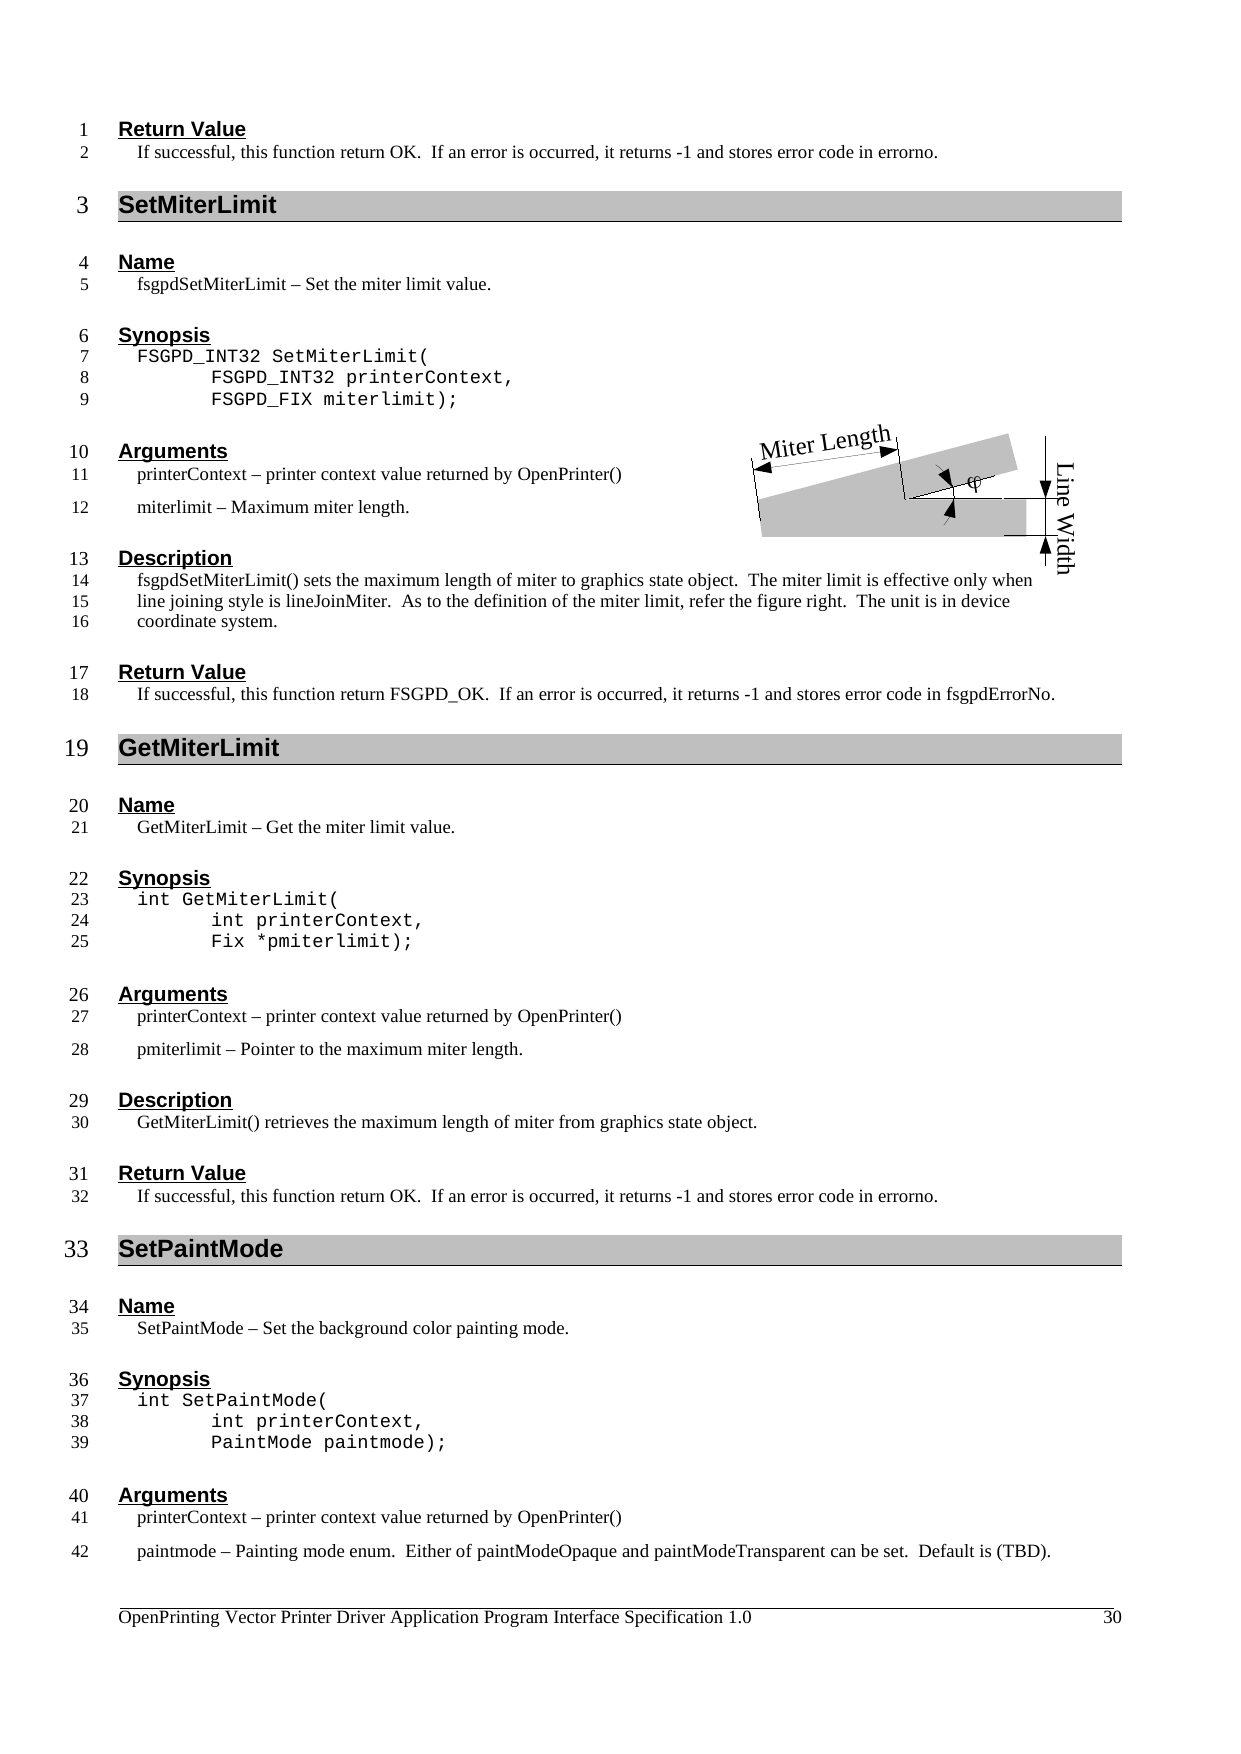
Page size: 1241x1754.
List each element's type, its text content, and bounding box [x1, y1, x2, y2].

text FSGPD_INT32 SetMiterLimit( FSGPD_INT32 printerContext, FSGPD_FIX miterlimit); [137, 347, 1103, 411]
text [980, 463, 1045, 484]
subtitle Description [118, 546, 1122, 569]
subtitle Synopsis [118, 324, 1122, 347]
text If successful, this function return FSGPD_OK. If an error is occurred, it returns -1 and stores error code in fsgpdErrorNo. [137, 684, 1103, 705]
subtitle [1011, 440, 1045, 463]
subtitle Return Value [118, 661, 1122, 684]
text printerContext – printer context value returned by OpenPrinter() [137, 1006, 1103, 1027]
subtitle SetMiterLimit [118, 191, 1122, 221]
text SetPaintMode – Set the background color painting mode. [137, 1318, 1103, 1338]
subtitle Arguments [118, 983, 1122, 1006]
subtitle GetMiterLimit [118, 734, 1122, 764]
text fsgpdSetMiterLimit – Set the miter limit value. [137, 274, 1103, 294]
subtitle Return Value [118, 1162, 1122, 1185]
text If successful, this function return OK. If an error is occurred, it returns -1 and stores error code in errorno. [137, 1185, 1103, 1206]
text paintmode – Painting mode enum. Either of paintModeOpaque and paintModeTransparent can be set. Default is (TBD). [137, 1540, 1103, 1561]
subtitle Name [118, 793, 1122, 817]
text miterlimit – Maximum miter length. [137, 496, 759, 517]
text printerContext – printer context value returned by OpenPrinter() [137, 1507, 1103, 1528]
subtitle Name [118, 251, 1122, 274]
subtitle Description [118, 1089, 1122, 1112]
subtitle Synopsis [118, 1368, 1122, 1391]
text GetMiterLimit() retrieves the maximum length of miter from graphics state object. [137, 1112, 1103, 1133]
subtitle Return Value [118, 118, 1122, 141]
text If successful, this function return OK. If an error is occurred, it returns -1 and stores error code in errorno. [137, 141, 1103, 162]
text printerContext – printer context value returned by OpenPrinter() [137, 463, 892, 484]
subtitle Arguments [118, 1484, 1122, 1507]
text pmiterlimit – Pointer to the maximum miter length. [137, 1039, 1103, 1060]
text [1046, 496, 1103, 517]
subtitle Name [118, 1294, 1122, 1318]
text GetMiterLimit – Get the miter limit value. [137, 817, 1103, 837]
subtitle Synopsis [118, 866, 1122, 890]
text int SetPaintMode( int printerContext, PaintMode paintmode); [137, 1391, 1103, 1455]
text int GetMiterLimit( int printerContext, Fix *pmiterlimit); [137, 890, 1103, 953]
subtitle SetPaintMode [118, 1235, 1122, 1265]
text fsgpdSetMiterLimit() sets the maximum length of miter to graphics state object. The miter limit is effective only when line joining style is lineJoinMiter. As to the definition of the miter limit, refer the figure right. The unit is in device coordinate system. [137, 569, 1103, 632]
subtitle Arguments [118, 440, 979, 463]
subtitle [1046, 440, 1122, 463]
